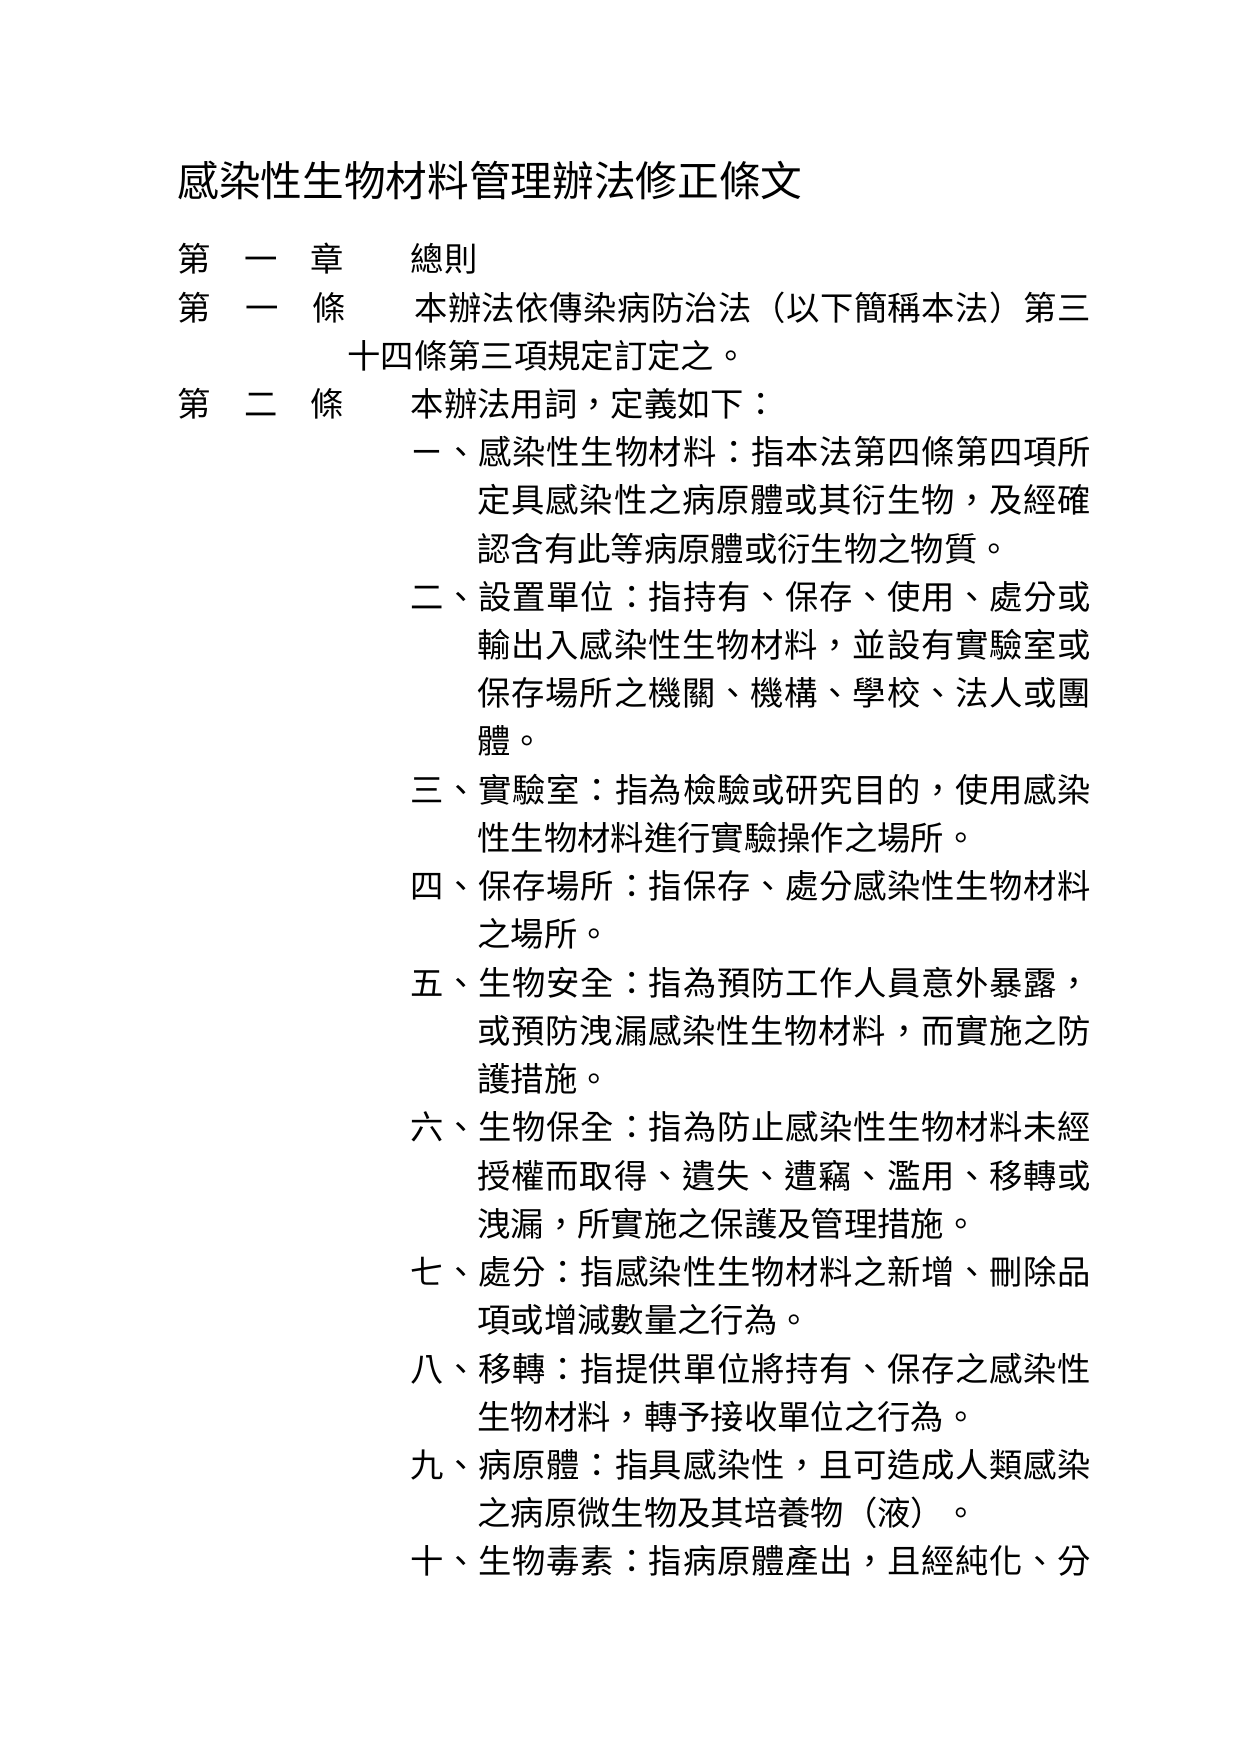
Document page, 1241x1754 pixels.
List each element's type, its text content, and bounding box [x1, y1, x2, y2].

text 八、移轉：指提供單位將持有、保存之感染性生物材料，轉予接收單位之行為。 [411, 1342, 1092, 1439]
text 第 二 條 本辦法用詞，定義如下： [177, 378, 1092, 426]
text 五、生物安全：指為預防工作人員意外暴露，或預防洩漏感染性生物材料，而實施之防護措施。 [411, 956, 1092, 1101]
text 六、生物保全：指為防止感染性生物材料未經授權而取得、遺失、遭竊、濫用、移轉或洩漏，所實施之保護及管理措施。 [411, 1101, 1092, 1246]
text 七、處分：指感染性生物材料之新增、刪除品項或增減數量之行為。 [411, 1246, 1092, 1342]
text 第 一 條 本辦法依傳染病防治法（以下簡稱本法）第三十四條第三項規定訂定之。 [177, 281, 1092, 378]
text 感染性生物材料管理辦法修正條文 [177, 148, 1092, 208]
text 四、保存場所：指保存、處分感染性生物材料之場所。 [411, 860, 1092, 956]
text 十、生物毒素：指病原體產出，且經純化、分 [411, 1535, 1092, 1583]
text ㄧ、感染性生物材料：指本法第四條第四項所定具感染性之病原體或其衍生物，及經確認含有此等病原體或衍生物之物質。 [411, 426, 1092, 571]
text 第 一 章 總則 [177, 233, 1092, 281]
text 二、設置單位：指持有、保存、使用、處分或輸出入感染性生物材料，並設有實驗室或保存場所之機關、機構、學校、法人或團體。 [411, 571, 1092, 763]
text 三、實驗室：指為檢驗或研究目的，使用感染性生物材料進行實驗操作之場所。 [411, 763, 1092, 860]
text 九、病原體：指具感染性，且可造成人類感染之病原微生物及其培養物（液）。 [411, 1439, 1092, 1535]
